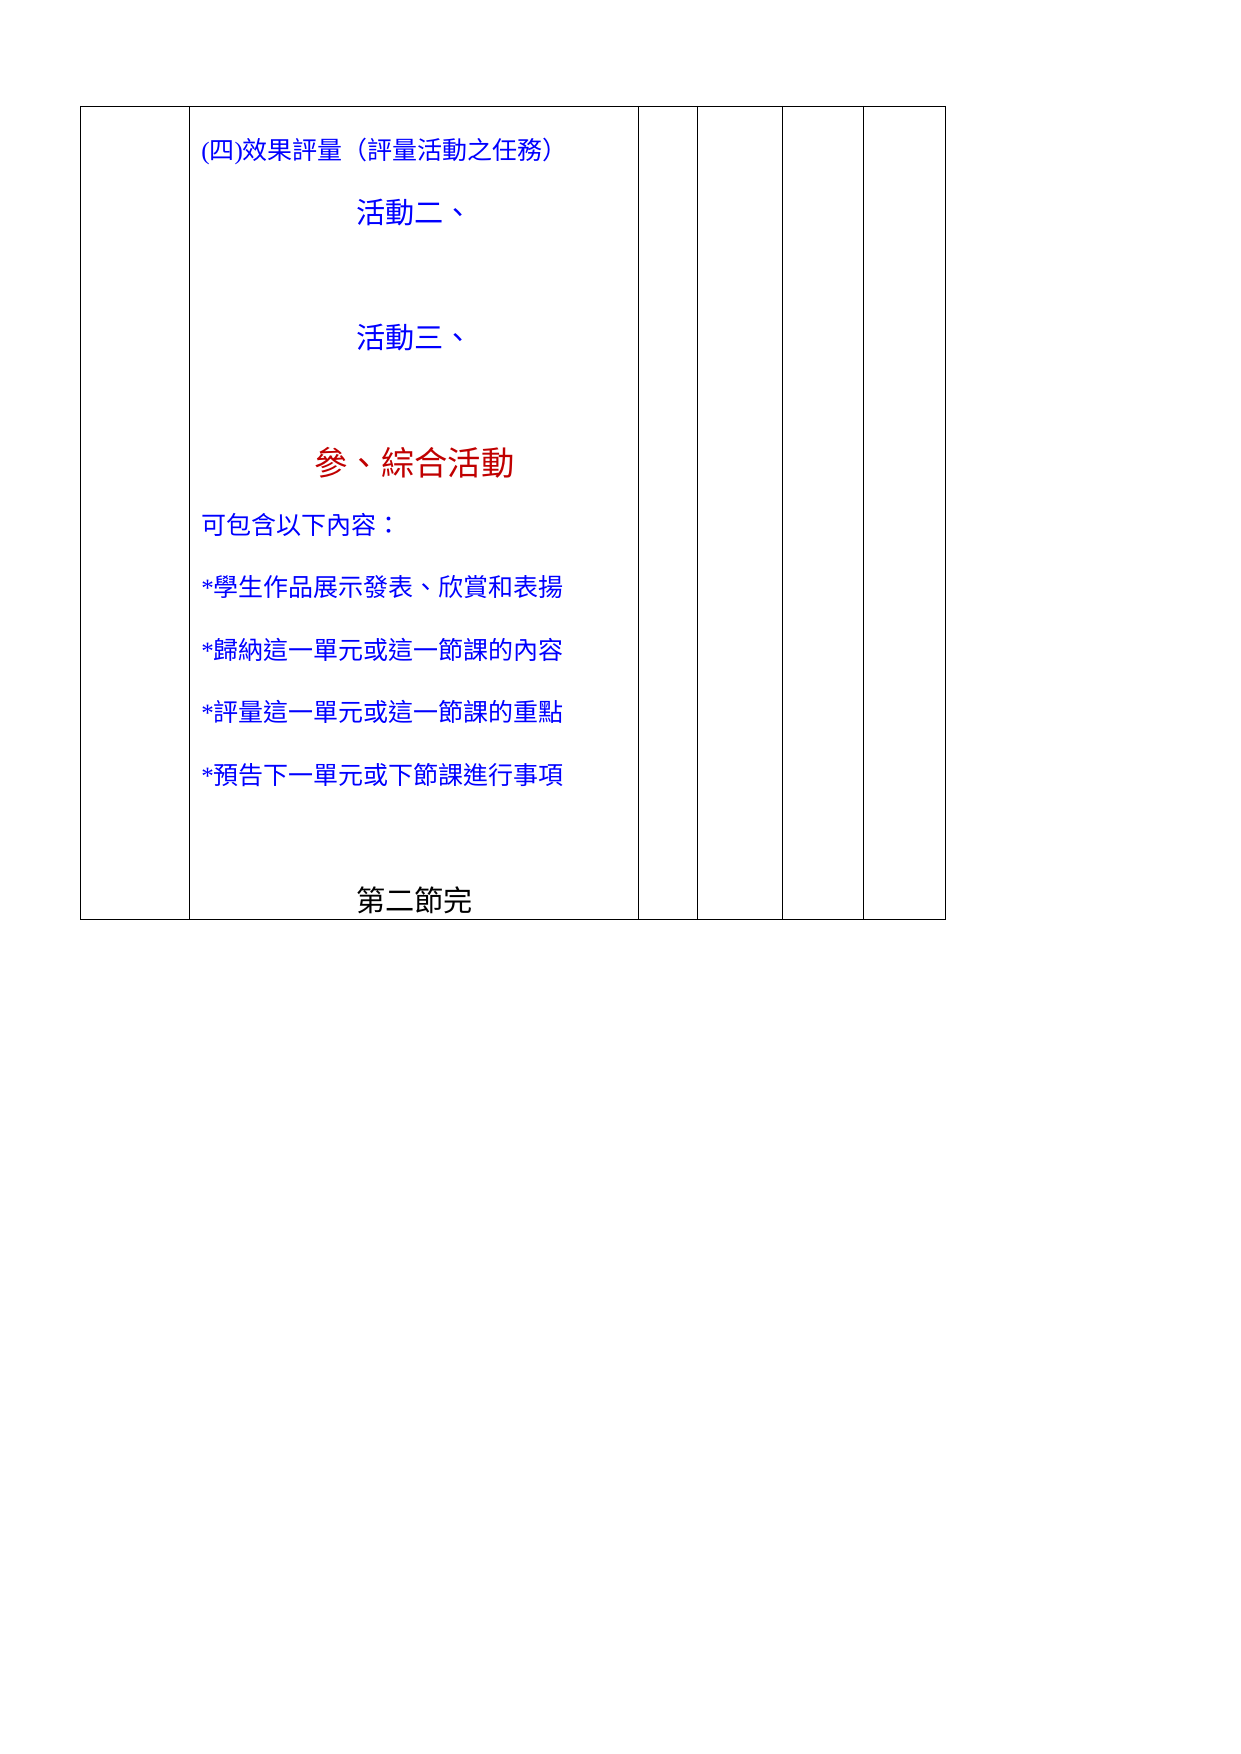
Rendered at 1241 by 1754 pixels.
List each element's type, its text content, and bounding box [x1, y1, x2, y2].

table_cell [639, 107, 697, 919]
table_cell [81, 107, 189, 919]
table_cell (四)效果評量（評量活動之任務） 活動二、 活動三、 參、綜合活動 可包含以下內容： *學生作品展示發表、欣賞和表揚 *歸納這一單元或這一節課的內容 *評量這一單元或這一節課的重點 *預告下一單元或下節課進行事項 第二節完 [190, 107, 638, 919]
table_cell [698, 107, 782, 919]
table_cell [783, 107, 863, 919]
table_cell [864, 107, 945, 919]
